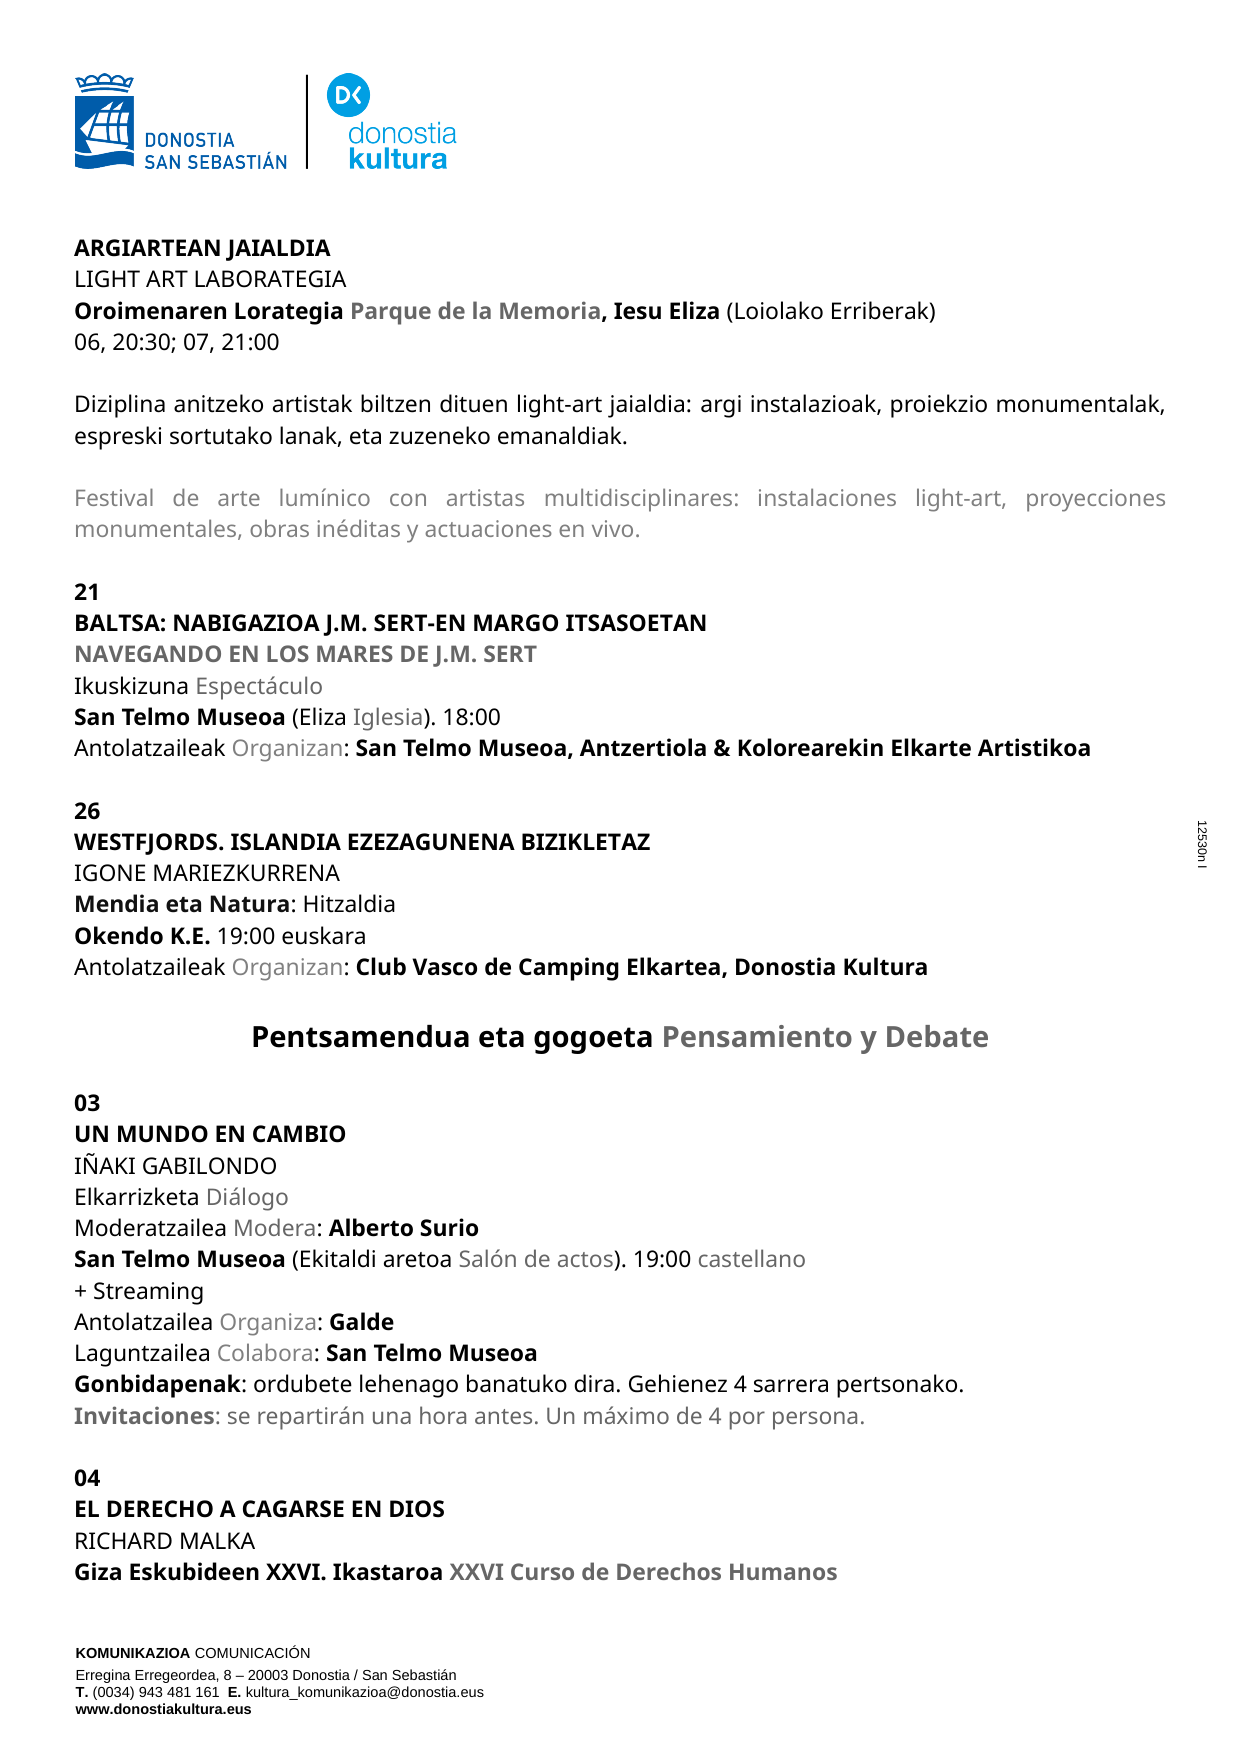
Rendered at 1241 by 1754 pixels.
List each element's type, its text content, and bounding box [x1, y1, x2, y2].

text 04 [74, 1462, 1166, 1493]
text Elkarrizketa Diálogo [74, 1181, 1166, 1212]
text WESTFJORDS. ISLANDIA EZEZAGUNENA BIZIKLETAZ [74, 826, 1166, 857]
text 03 [74, 1087, 1166, 1118]
text argiartean jaialdia [74, 232, 1166, 263]
text RICHARD MALKA [74, 1524, 1166, 1556]
text Mendia eta Natura: Hitzaldia [74, 888, 1166, 919]
text Okendo K.E. 19:00 euskara [74, 919, 1166, 951]
text Oroimenaren Lorategia Parque de la Memoria, Iesu Eliza (Loiolako Erriberak) [74, 294, 1166, 326]
picture [75, 73, 457, 169]
text Ikuskizuna Espectáculo [74, 669, 1166, 701]
text Giza Eskubideen XXVI. Ikastaroa XXVI Curso de Derechos Humanos [74, 1556, 1166, 1587]
text 26 [74, 794, 1166, 826]
subtitle Pentsamendua eta gogoeta Pensamiento y Debate [74, 1016, 1166, 1056]
text 06, 20:30; 07, 21:00 [74, 326, 1166, 357]
text EL DERECHO A CAGARSE EN DIOS [74, 1493, 1166, 1524]
text IGONE MARIEZKURRENA [74, 857, 1166, 888]
text NAVEGANDO EN LOS MARES DE J.M. SERT [74, 638, 1166, 669]
text San Telmo Museoa (Ekitaldi aretoa Salón de actos). 19:00 castellano [74, 1243, 1166, 1274]
subtitle Moderatzailea Modera: Alberto Surio [74, 1212, 1166, 1243]
text Gonbidapenak: ordubete lehenago banatuko dira. Gehienez 4 sarrera pertsonako. [74, 1368, 1166, 1399]
text Diziplina anitzeko artistak biltzen dituen light-art jaialdia: argi instalazioak, proiekzio monumentalak, espreski sortutako lanak, eta zuzeneko emanaldiak. [74, 388, 1166, 451]
text 21 [74, 576, 1166, 607]
text Antolatzaileak Organizan: San Telmo Museoa, Antzertiola & Kolorearekin Elkarte Artistikoa [74, 732, 1166, 763]
subtitle + Streaming [74, 1274, 1166, 1306]
text UN MUNDO EN CAMBIO [74, 1118, 1166, 1149]
text BALTSA: NABIGAZIOA J.M. SERT-EN MARGO ITSASOETAN [74, 607, 1166, 638]
picture [337, 87, 349, 103]
text Invitaciones: se repartirán una hora antes. Un máximo de 4 por persona. [74, 1399, 1166, 1431]
text light art laborategia [74, 263, 1166, 294]
text IÑAKI GABILONDO [74, 1149, 1166, 1181]
text Festival de arte lumínico con artistas multidisciplinares: instalaciones light-art, proyecciones monumentales, obras inéditas y actuaciones en vivo. [74, 482, 1166, 544]
text Laguntzailea Colabora: San Telmo Museoa [74, 1337, 1166, 1368]
text Antolatzaileak Organizan: Club Vasco de Camping Elkartea, Donostia Kultura [74, 951, 1166, 982]
picture [353, 87, 360, 103]
text Antolatzailea Organiza: Galde [74, 1306, 1166, 1337]
text San Telmo Museoa (Eliza Iglesia). 18:00 [74, 701, 1166, 732]
